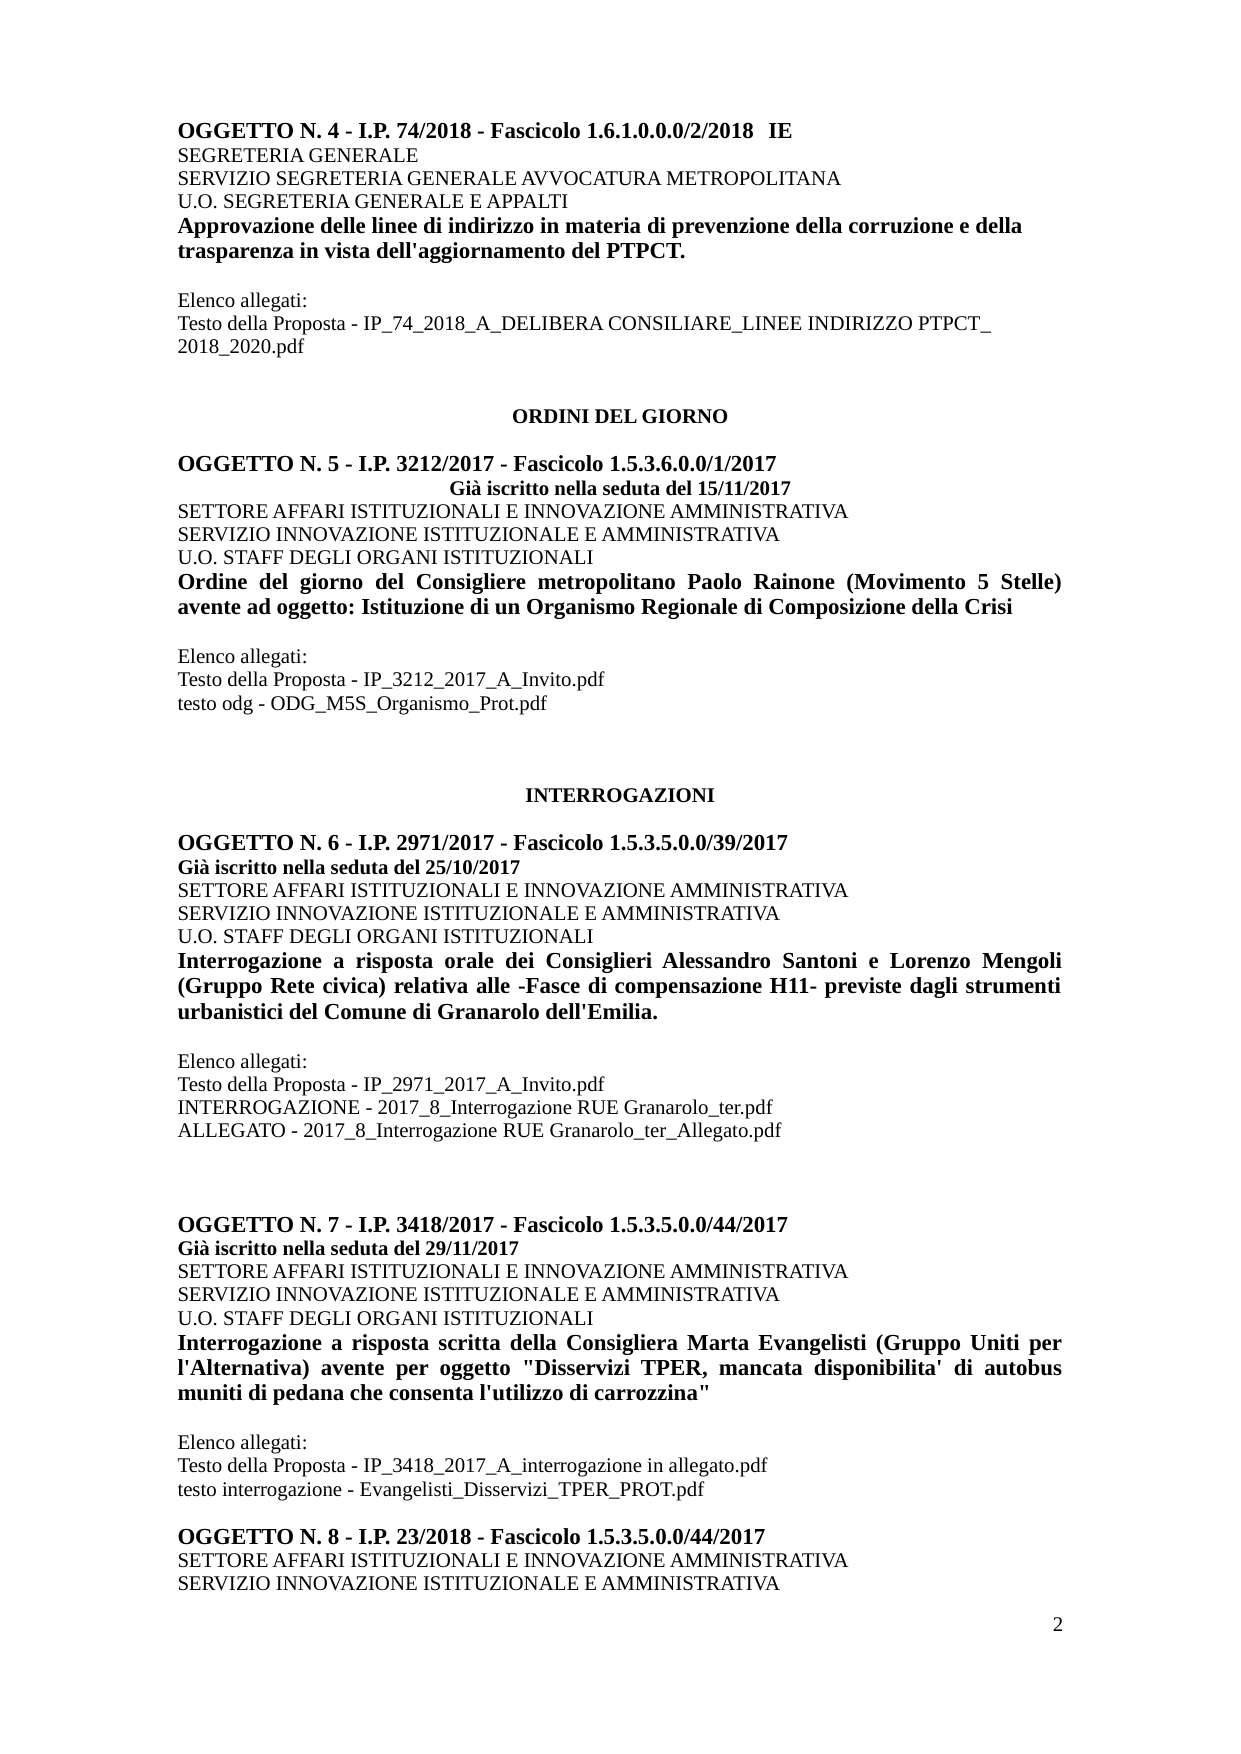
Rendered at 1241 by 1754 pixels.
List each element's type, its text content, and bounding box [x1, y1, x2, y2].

text Testo della Proposta - IP_3418_2017_A_interrogazione in allegato.pdf [177, 1454, 1063, 1477]
text OGGETTO N. 6 - I.P. 2971/2017 - Fascicolo 1.5.3.5.0.0/39/2017 [177, 830, 1063, 856]
text Testo della Proposta - IP_2971_2017_A_Invito.pdf [177, 1073, 1063, 1096]
text ALLEGATO - 2017_8_Interrogazione RUE Granarolo_ter_Allegato.pdf [177, 1119, 1063, 1142]
text Già iscritto nella seduta del 25/10/2017 [177, 856, 1063, 879]
text INTERROGAZIONI [177, 784, 1063, 807]
text testo interrogazione - Evangelisti_Disservizi_TPER_PROT.pdf [177, 1477, 1063, 1501]
text SETTORE AFFARI ISTITUZIONALI E INNOVAZIONE AMMINISTRATIVA [177, 499, 1063, 523]
text U.O. SEGRETERIA GENERALE E APPALTI [177, 190, 1063, 213]
text SETTORE AFFARI ISTITUZIONALI E INNOVAZIONE AMMINISTRATIVA [177, 1549, 1063, 1572]
text U.O. STAFF DEGLI ORGANI ISTITUZIONALI [177, 925, 1063, 948]
text ORDINI DEL GIORNO [177, 405, 1063, 428]
text Elenco allegati: [177, 645, 1063, 668]
text SERVIZIO INNOVAZIONE ISTITUZIONALE E AMMINISTRATIVA [177, 523, 1063, 546]
text testo odg - ODG_M5S_Organismo_Prot.pdf [177, 691, 1063, 714]
text SERVIZIO INNOVAZIONE ISTITUZIONALE E AMMINISTRATIVA [177, 902, 1063, 925]
text Elenco allegati: [177, 1431, 1063, 1454]
text Testo della Proposta - IP_74_2018_A_DELIBERA CONSILIARE_LINEE INDIRIZZO PTPCT_ 2018_2020.pdf [177, 312, 1063, 358]
text SERVIZIO INNOVAZIONE ISTITUZIONALE E AMMINISTRATIVA [177, 1572, 1063, 1595]
text INTERROGAZIONE - 2017_8_Interrogazione RUE Granarolo_ter.pdf [177, 1096, 1063, 1119]
text Interrogazione a risposta scritta della Consigliera Marta Evangelisti (Gruppo Uniti per l'Alternativa) avente per oggetto "Disservizi TPER, mancata disponibilita' di autobus muniti di pedana che consenta l'utilizzo di carrozzina" [177, 1329, 1063, 1406]
text OGGETTO N. 4 - I.P. 74/2018 - Fascicolo 1.6.1.0.0.0/2/2018 IE [177, 118, 1063, 143]
text OGGETTO N. 7 - I.P. 3418/2017 - Fascicolo 1.5.3.5.0.0/44/2017 [177, 1212, 1063, 1237]
text Elenco allegati: [177, 1050, 1063, 1073]
text Elenco allegati: [177, 289, 1063, 312]
text Già iscritto nella seduta del 29/11/2017 [177, 1237, 1063, 1260]
text Testo della Proposta - IP_3212_2017_A_Invito.pdf [177, 668, 1063, 691]
text Ordine del giorno del Consigliere metropolitano Paolo Rainone (Movimento 5 Stelle) avente ad oggetto: Istituzione di un Organismo Regionale di Composizione della Crisi [177, 569, 1063, 620]
text SETTORE AFFARI ISTITUZIONALI E INNOVAZIONE AMMINISTRATIVA [177, 879, 1063, 902]
text OGGETTO N. 8 - I.P. 23/2018 - Fascicolo 1.5.3.5.0.0/44/2017 [177, 1524, 1063, 1549]
text SERVIZIO INNOVAZIONE ISTITUZIONALE E AMMINISTRATIVA [177, 1283, 1063, 1306]
text SEGRETERIA GENERALE [177, 143, 1063, 167]
text SERVIZIO SEGRETERIA GENERALE AVVOCATURA METROPOLITANA [177, 167, 1063, 190]
text U.O. STAFF DEGLI ORGANI ISTITUZIONALI [177, 546, 1063, 569]
text Interrogazione a risposta orale dei Consiglieri Alessandro Santoni e Lorenzo Mengoli (Gruppo Rete civica) relativa alle -Fasce di compensazione H11- previste dagli strumenti urbanistici del Comune di Granarolo dell'Emilia. [177, 948, 1063, 1024]
text U.O. STAFF DEGLI ORGANI ISTITUZIONALI [177, 1306, 1063, 1329]
text SETTORE AFFARI ISTITUZIONALI E INNOVAZIONE AMMINISTRATIVA [177, 1260, 1063, 1283]
text Già iscritto nella seduta del 15/11/2017 [177, 476, 1063, 499]
text OGGETTO N. 5 - I.P. 3212/2017 - Fascicolo 1.5.3.6.0.0/1/2017 [177, 451, 1063, 476]
text Approvazione delle linee di indirizzo in materia di prevenzione della corruzione e della trasparenza in vista dell'aggiornamento del PTPCT. [177, 213, 1063, 264]
